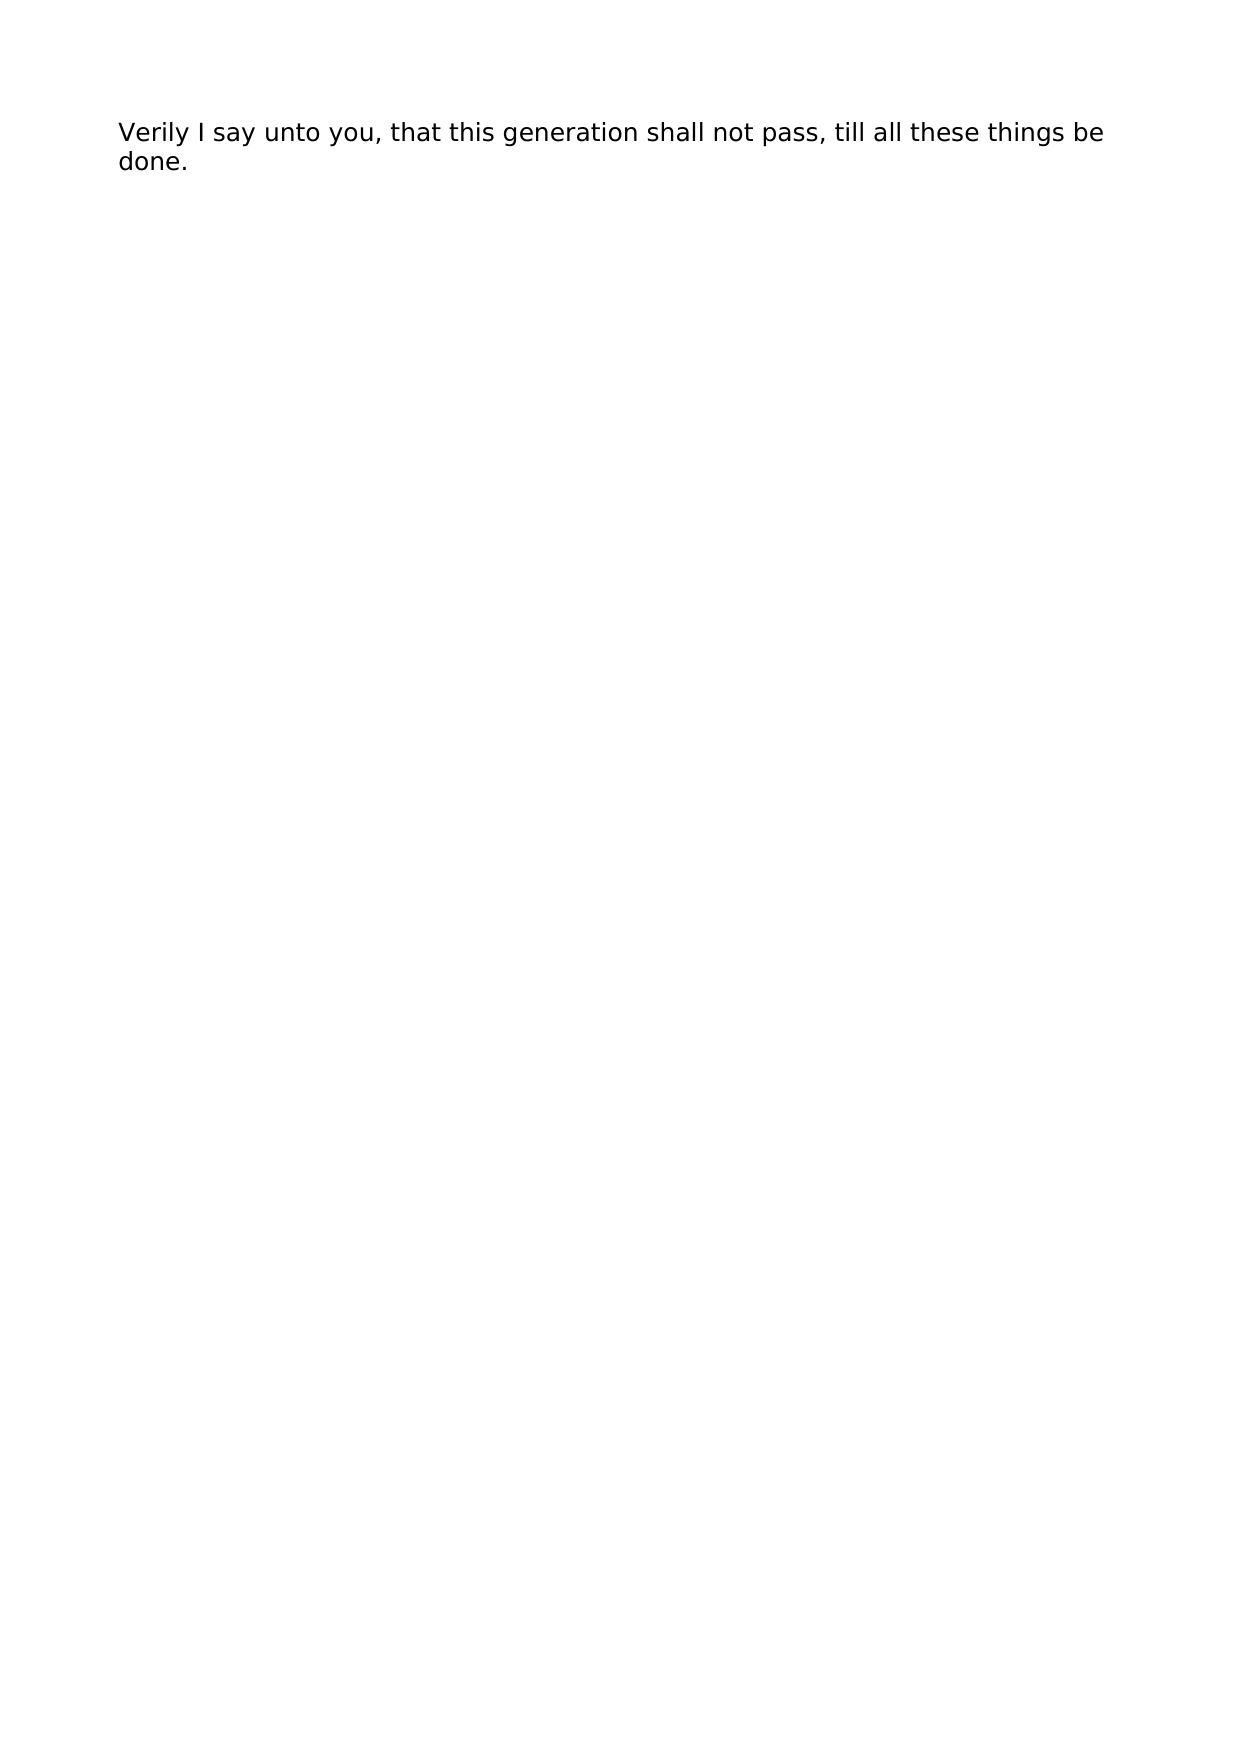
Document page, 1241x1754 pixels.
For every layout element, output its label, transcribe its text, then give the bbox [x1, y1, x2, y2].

text Verily I say unto you, that this generation shall not pass, till all these things be done. [118, 118, 1122, 176]
